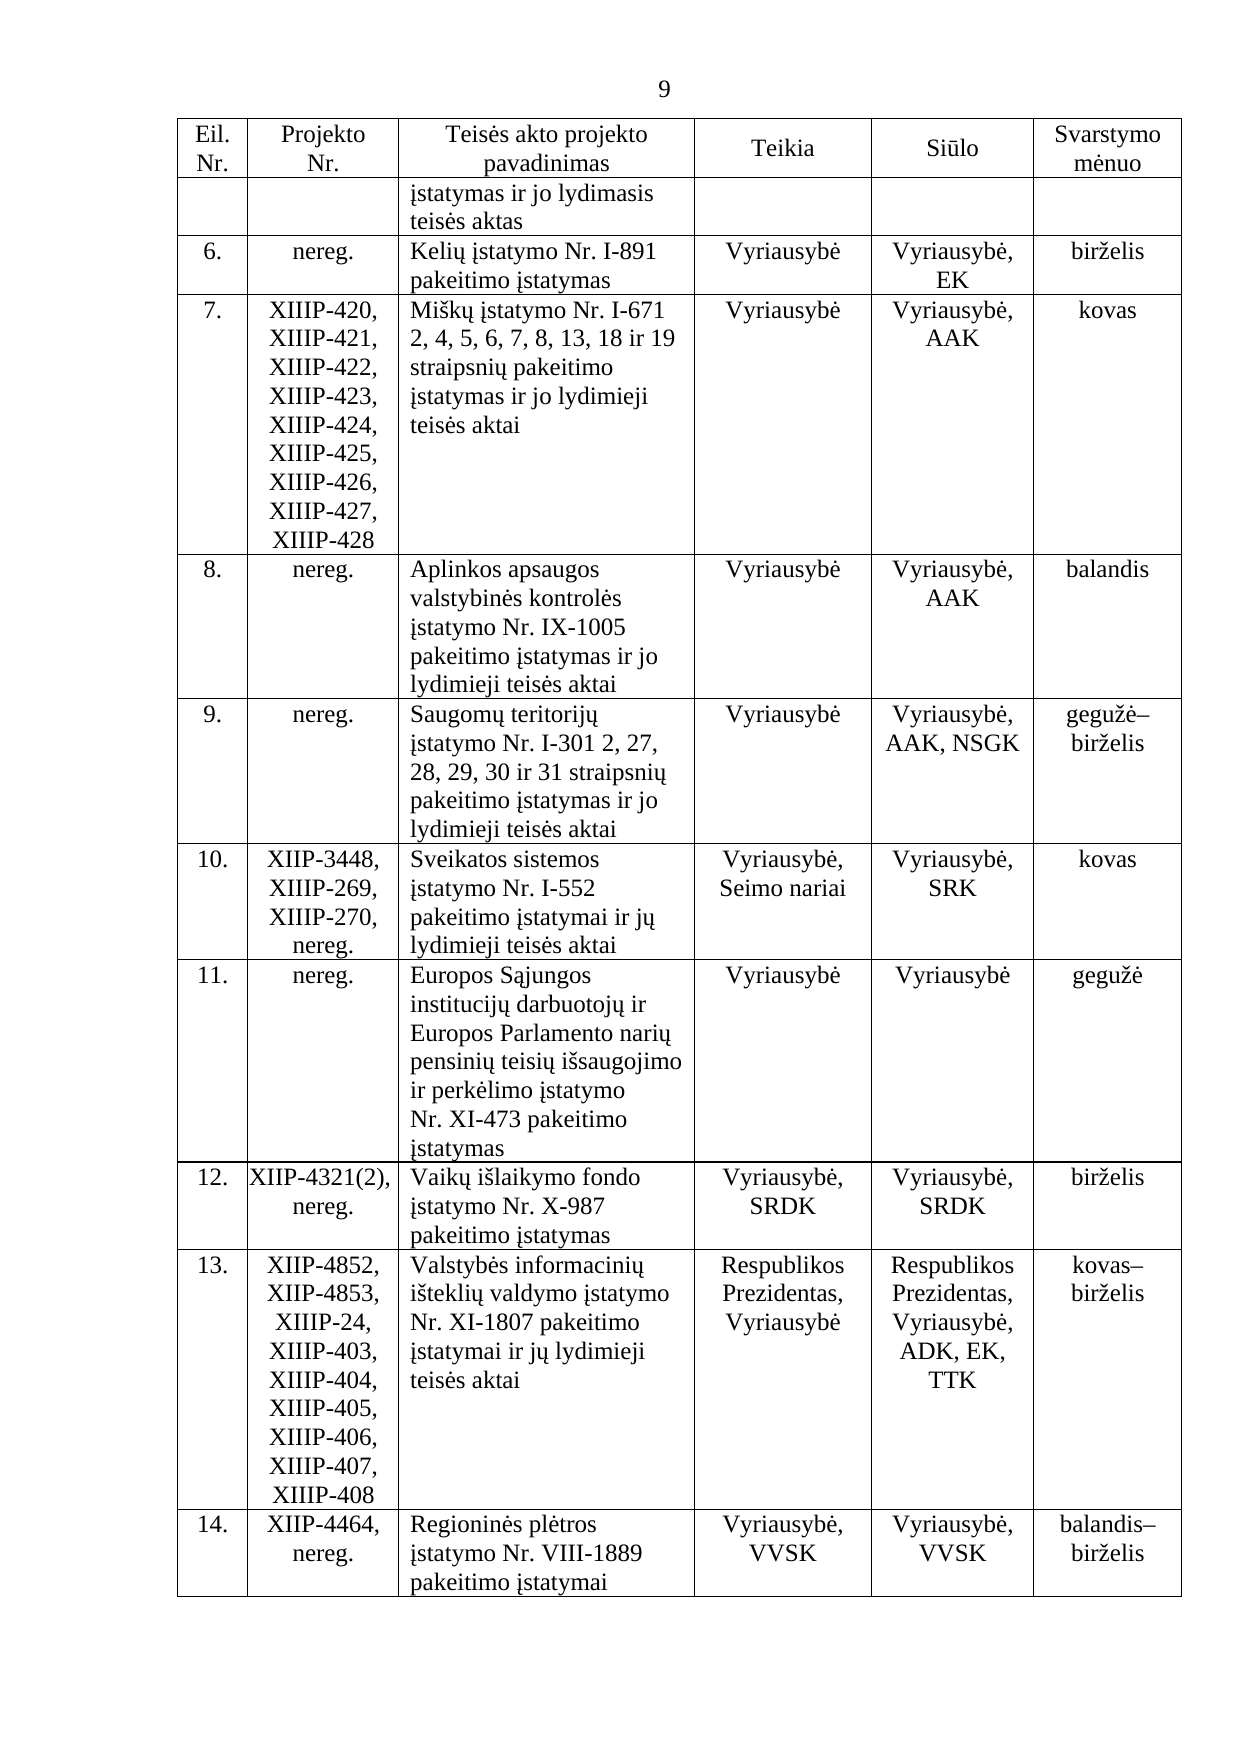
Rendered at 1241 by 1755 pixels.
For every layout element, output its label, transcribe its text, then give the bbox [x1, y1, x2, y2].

table_header Teisės akto projekto pavadinimas [399, 119, 694, 177]
table_cell Vyriausybė [695, 699, 871, 843]
table_cell gegužė [1034, 960, 1181, 1161]
table_cell Valstybės informacinių išteklių valdymo įstatymo Nr. XI-1807 pakeitimo įstatymai ir jų lydimieji teisės aktai [399, 1250, 694, 1508]
table_cell Respublikos Prezidentas, Vyriausybė, ADK, EK, TTK [872, 1250, 1033, 1508]
table_cell XIIP-4464, nereg. [248, 1510, 398, 1596]
table_cell Respublikos Prezidentas, Vyriausybė [695, 1250, 871, 1508]
table_cell 10. [178, 844, 247, 959]
table_cell Kelių įstatymo Nr. I-891 pakeitimo įstatymas [399, 236, 694, 294]
table_cell 6. [178, 236, 247, 294]
table_cell [695, 178, 871, 235]
table_cell [248, 178, 398, 235]
table_cell Vyriausybė [695, 295, 871, 553]
table_cell nereg. [248, 960, 398, 1161]
table_cell Vyriausybė [695, 236, 871, 294]
table_cell gegužė– birželis [1034, 699, 1181, 843]
table_cell balandis– birželis [1034, 1510, 1181, 1596]
table_cell Vaikų išlaikymo fondo įstatymo Nr. X-987 pakeitimo įstatymas [399, 1163, 694, 1249]
table_cell Vyriausybė, VVSK [695, 1510, 871, 1596]
table_cell XIIIP-420, XIIIP-421, XIIIP-422, XIIIP-423, XIIIP-424, XIIIP-425, XIIIP-426, XIIIP-427, XIIIP-428 [248, 295, 398, 553]
table_cell 12. [178, 1163, 247, 1249]
table_cell XIIP-4321(2), nereg. [248, 1163, 398, 1249]
table_cell nereg. [248, 555, 398, 698]
table_cell 9. [178, 699, 247, 843]
table_cell 13. [178, 1250, 247, 1508]
table_cell 11. [178, 960, 247, 1161]
table_cell 7. [178, 295, 247, 553]
table_cell Vyriausybė [872, 960, 1033, 1161]
table_cell Vyriausybė [695, 960, 871, 1161]
table_cell 14. [178, 1510, 247, 1596]
table_cell Vyriausybė, Seimo nariai [695, 844, 871, 959]
table_header Projekto Nr. [248, 119, 398, 177]
table_cell Vyriausybė, EK [872, 236, 1033, 294]
table_cell 8. [178, 555, 247, 698]
table_header Eil. Nr. [178, 119, 247, 177]
table_cell Vyriausybė, SRK [872, 844, 1033, 959]
table_cell nereg. [248, 699, 398, 843]
table_cell Saugomų teritorijų įstatymo Nr. I-301 2, 27, 28, 29, 30 ir 31 straipsnių pakeitimo įstatymas ir jo lydimieji teisės aktai [399, 699, 694, 843]
table_cell Vyriausybė, SRDK [695, 1163, 871, 1249]
table_cell birželis [1034, 236, 1181, 294]
table_cell Vyriausybė [695, 555, 871, 698]
table_cell balandis [1034, 555, 1181, 698]
table_cell Vyriausybė, AAK [872, 295, 1033, 553]
table_cell Vyriausybė, VVSK [872, 1510, 1033, 1596]
table_cell kovas [1034, 844, 1181, 959]
table_cell Miškų įstatymo Nr. I-671 2, 4, 5, 6, 7, 8, 13, 18 ir 19 straipsnių pakeitimo įstatymas ir jo lydimieji teisės aktai [399, 295, 694, 553]
table_cell Regioninės plėtros įstatymo Nr. VIII-1889 pakeitimo įstatymai [399, 1510, 694, 1596]
table_cell Aplinkos apsaugos valstybinės kontrolės įstatymo Nr. IX-1005 pakeitimo įstatymas ir jo lydimieji teisės aktai [399, 555, 694, 698]
table_cell įstatymas ir jo lydimasis teisės aktas [399, 178, 694, 235]
table_cell [1034, 178, 1181, 235]
table_cell Europos Sąjungos institucijų darbuotojų ir Europos Parlamento narių pensinių teisių išsaugojimo ir perkėlimo įstatymo Nr. XI-473 pakeitimo įstatymas [399, 960, 694, 1161]
table_cell Vyriausybė, SRDK [872, 1163, 1033, 1249]
table_cell kovas [1034, 295, 1181, 553]
table_header Teikia [695, 119, 871, 177]
table_cell XIIP-4852, XIIP-4853, XIIIP-24, XIIIP-403, XIIIP-404, XIIIP-405, XIIIP-406, XIIIP-407, XIIIP-408 [248, 1250, 398, 1508]
table_header Siūlo [872, 119, 1033, 177]
table_cell Sveikatos sistemos įstatymo Nr. I-552 pakeitimo įstatymai ir jų lydimieji teisės aktai [399, 844, 694, 959]
table_cell [178, 178, 247, 235]
table_cell [872, 178, 1033, 235]
table_cell Vyriausybė, AAK [872, 555, 1033, 698]
table_cell birželis [1034, 1163, 1181, 1249]
table_cell nereg. [248, 236, 398, 294]
table_cell kovas– birželis [1034, 1250, 1181, 1508]
table_header Svarstymo mėnuo [1034, 119, 1181, 177]
table_cell Vyriausybė, AAK, NSGK [872, 699, 1033, 843]
table_cell XIIP-3448, XIIIP-269, XIIIP-270, nereg. [248, 844, 398, 959]
